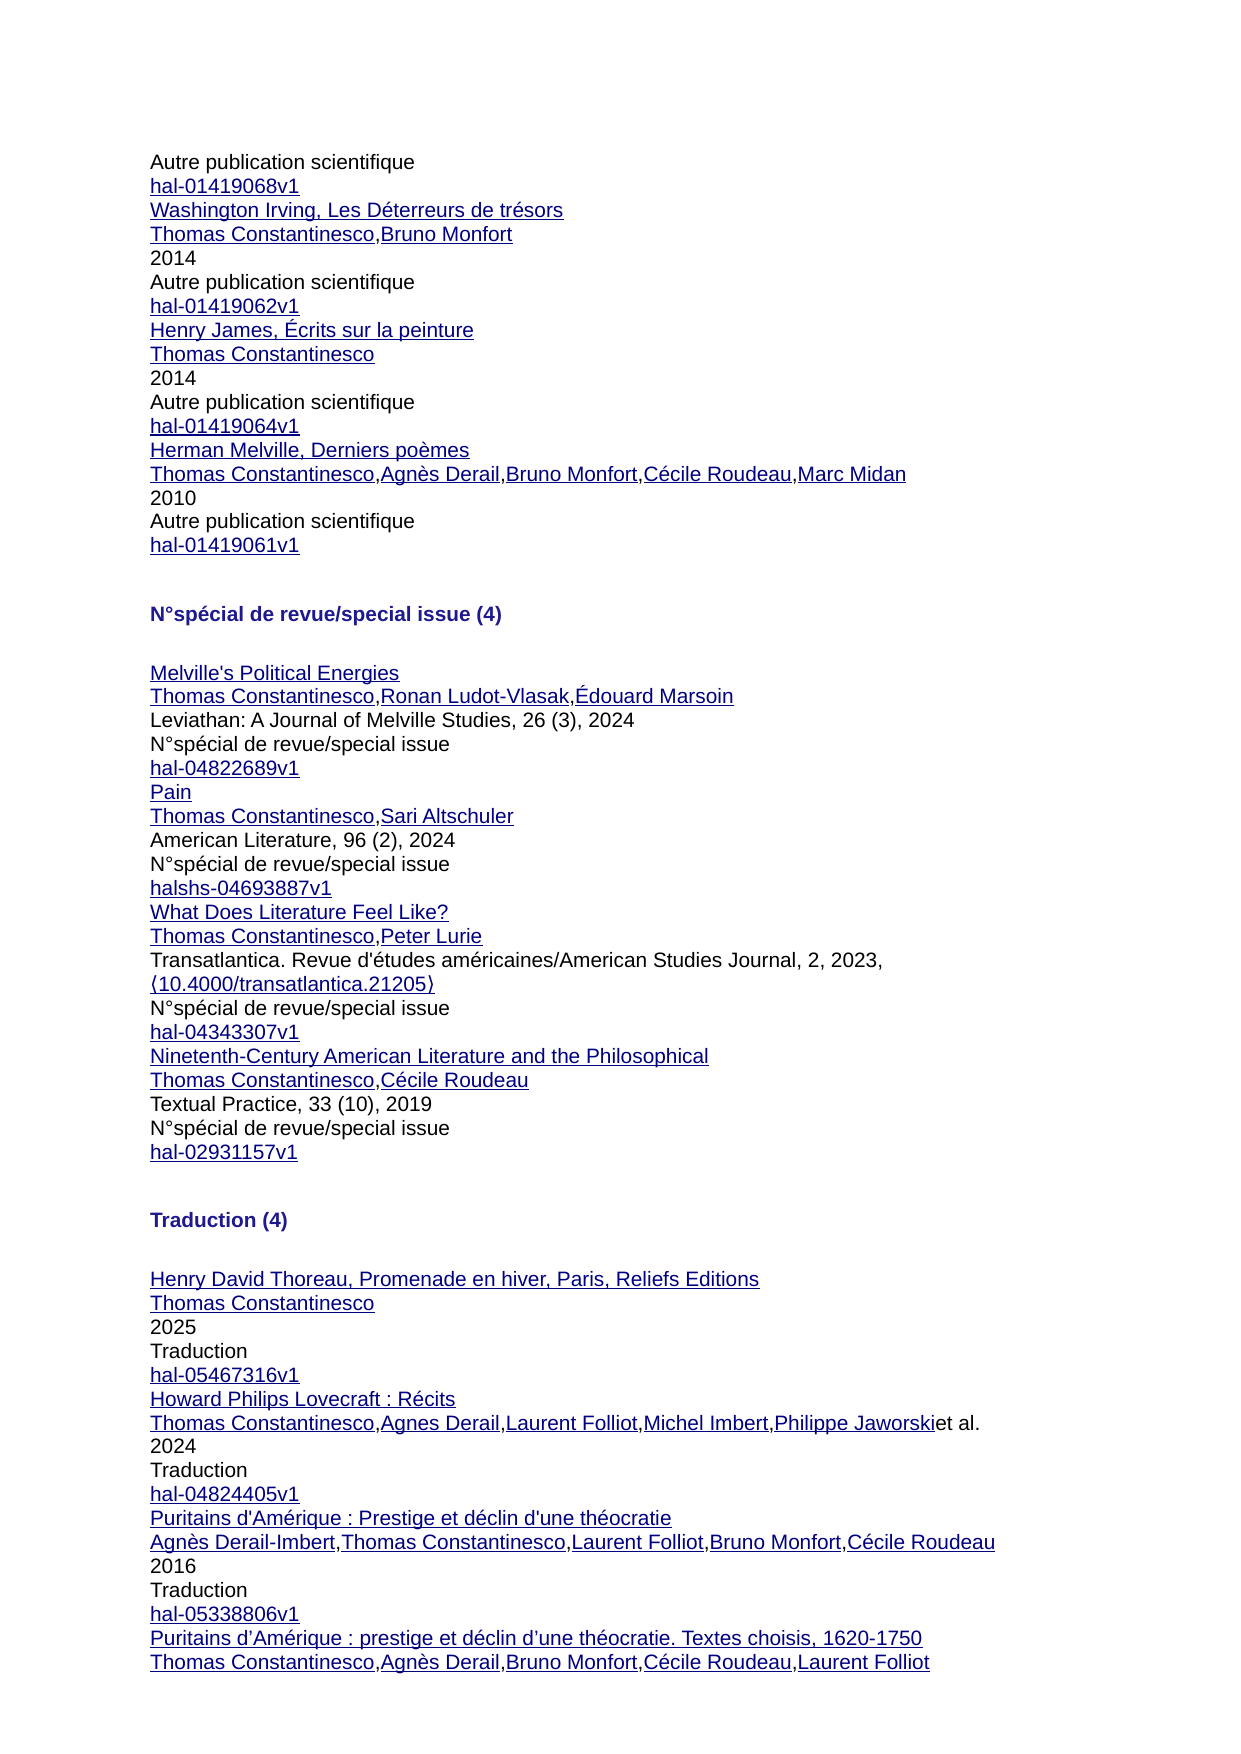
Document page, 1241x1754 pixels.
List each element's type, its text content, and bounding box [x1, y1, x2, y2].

subtitle Traduction (4) [150, 1208, 1090, 1232]
table_cell Howard Philips Lovecraft : Récits Thomas Constantinesco,Agnes Derail,Laurent Folliot,Michel Imbert,Philippe Jaworskiet al. 2024 Traduction hal-04824405v1 [150, 1386, 1090, 1506]
table_cell Herman Melville, Derniers poèmes Thomas Constantinesco,Agnès Derail,Bruno Monfort,Cécile Roudeau,Marc Midan 2010 Autre publication scientifique hal-01419061v1 [150, 438, 1090, 557]
table_cell What Does Literature Feel Like? Thomas Constantinesco,Peter Lurie Transatlantica. Revue d'études américaines/American Studies Journal, 2, 2023, ⟨10.4000/transatlantica.21205⟩ N°spécial de revue/special issue hal-04343307v1 [150, 900, 1090, 1044]
table_header Autre publication scientifique hal-01419068v1 [150, 150, 1090, 198]
table_cell Puritains d'Amérique : Prestige et déclin d'une théocratie Agnès Derail-Imbert,Thomas Constantinesco,Laurent Folliot,Bruno Monfort,Cécile Roudeau 2016 Traduction hal-05338806v1 [150, 1506, 1090, 1626]
table_cell Washington Irving, Les Déterreurs de trésors Thomas Constantinesco,Bruno Monfort 2014 Autre publication scientifique hal-01419062v1 [150, 198, 1090, 318]
table_cell Ninetenth-Century American Literature and the Philosophical Thomas Constantinesco,Cécile Roudeau Textual Practice, 33 (10), 2019 N°spécial de revue/special issue hal-02931157v1 [150, 1044, 1090, 1163]
table_header Henry David Thoreau, Promenade en hiver, Paris, Reliefs Editions Thomas Constantinesco 2025 Traduction hal-05467316v1 [150, 1267, 1090, 1386]
table_cell Henry James, Écrits sur la peinture Thomas Constantinesco 2014 Autre publication scientifique hal-01419064v1 [150, 318, 1090, 437]
table_cell Puritains d’Amérique : prestige et déclin d’une théocratie. Textes choisis, 1620-1750 Thomas Constantinesco,Agnès Derail,Bruno Monfort,Cécile Roudeau,Laurent Folliot [150, 1626, 1090, 1674]
table_cell Pain Thomas Constantinesco,Sari Altschuler American Literature, 96 (2), 2024 N°spécial de revue/special issue halshs-04693887v1 [150, 780, 1090, 900]
table_header Melville's Political Energies Thomas Constantinesco,Ronan Ludot-Vlasak,Édouard Marsoin Leviathan: A Journal of Melville Studies, 26 (3), 2024 N°spécial de revue/special issue hal-04822689v1 [150, 660, 1090, 780]
subtitle N°spécial de revue/special issue (4) [150, 602, 1090, 626]
